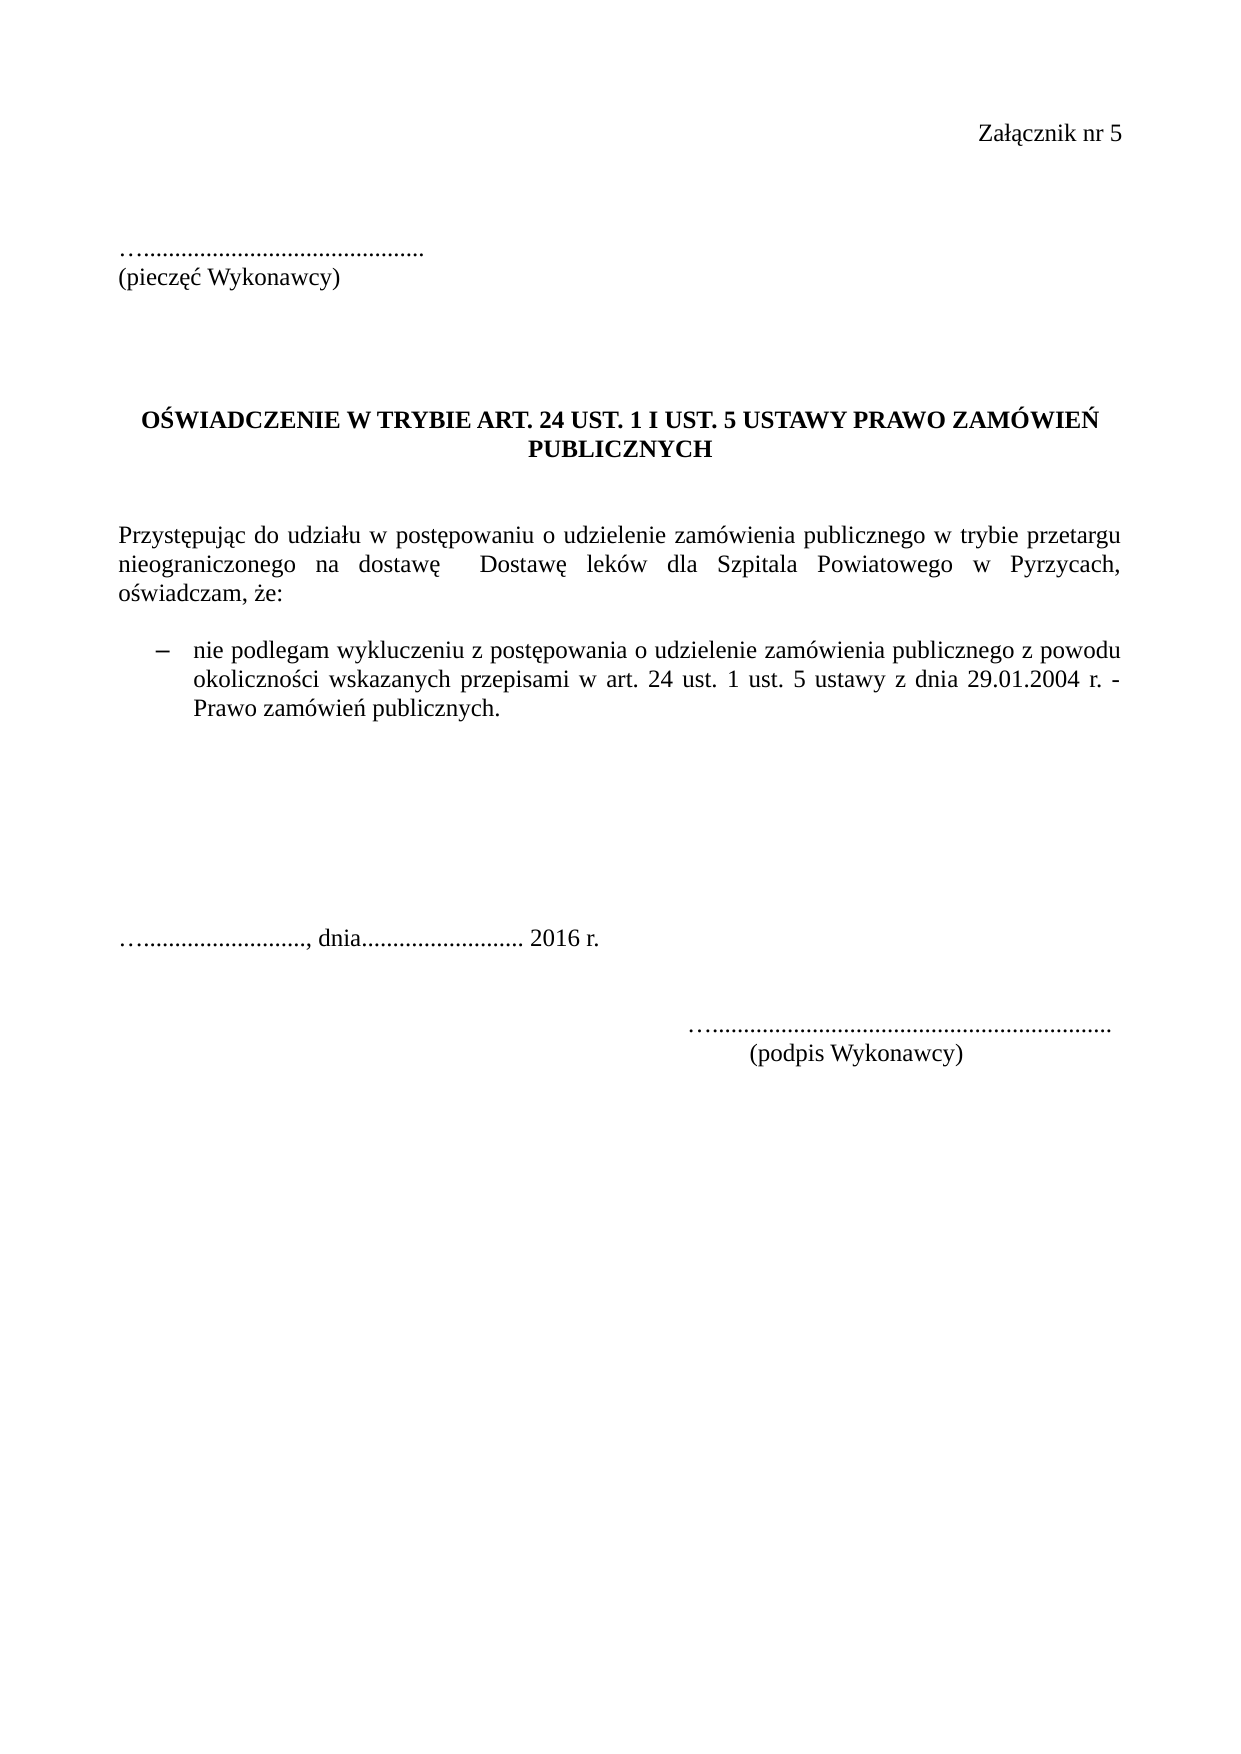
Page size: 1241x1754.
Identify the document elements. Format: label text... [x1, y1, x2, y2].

text …............................................. [118, 233, 1122, 262]
text …................................................................ [118, 1009, 1122, 1038]
text (pieczęć Wykonawcy) [118, 262, 1122, 291]
text ….........................., dnia.......................... 2016 r. [118, 923, 1122, 952]
text (podpis Wykonawcy) [118, 1038, 1122, 1067]
text OŚWIADCZENIE W TRYBIE ART. 24 UST. 1 I UST. 5 USTAWY PRAWO ZAMÓWIEŃ PUBLICZNYCH [118, 406, 1122, 463]
text Załącznik nr 5 [118, 118, 1122, 147]
list nie podlegam wykluczeniu z postępowania o udzielenie zamówienia publicznego z powodu okoliczności wskazanych przepisami w art. 24 ust. 1 ust. 5 ustawy z dnia 29.01.2004 r. - Prawo zamówień publicznych. [156, 636, 1122, 722]
text Przystępując do udziału w postępowaniu o udzielenie zamówienia publicznego w trybie przetargu nieograniczonego na dostawę Dostawę leków dla Szpitala Powiatowego w Pyrzycach, oświadczam, że: [118, 521, 1122, 607]
